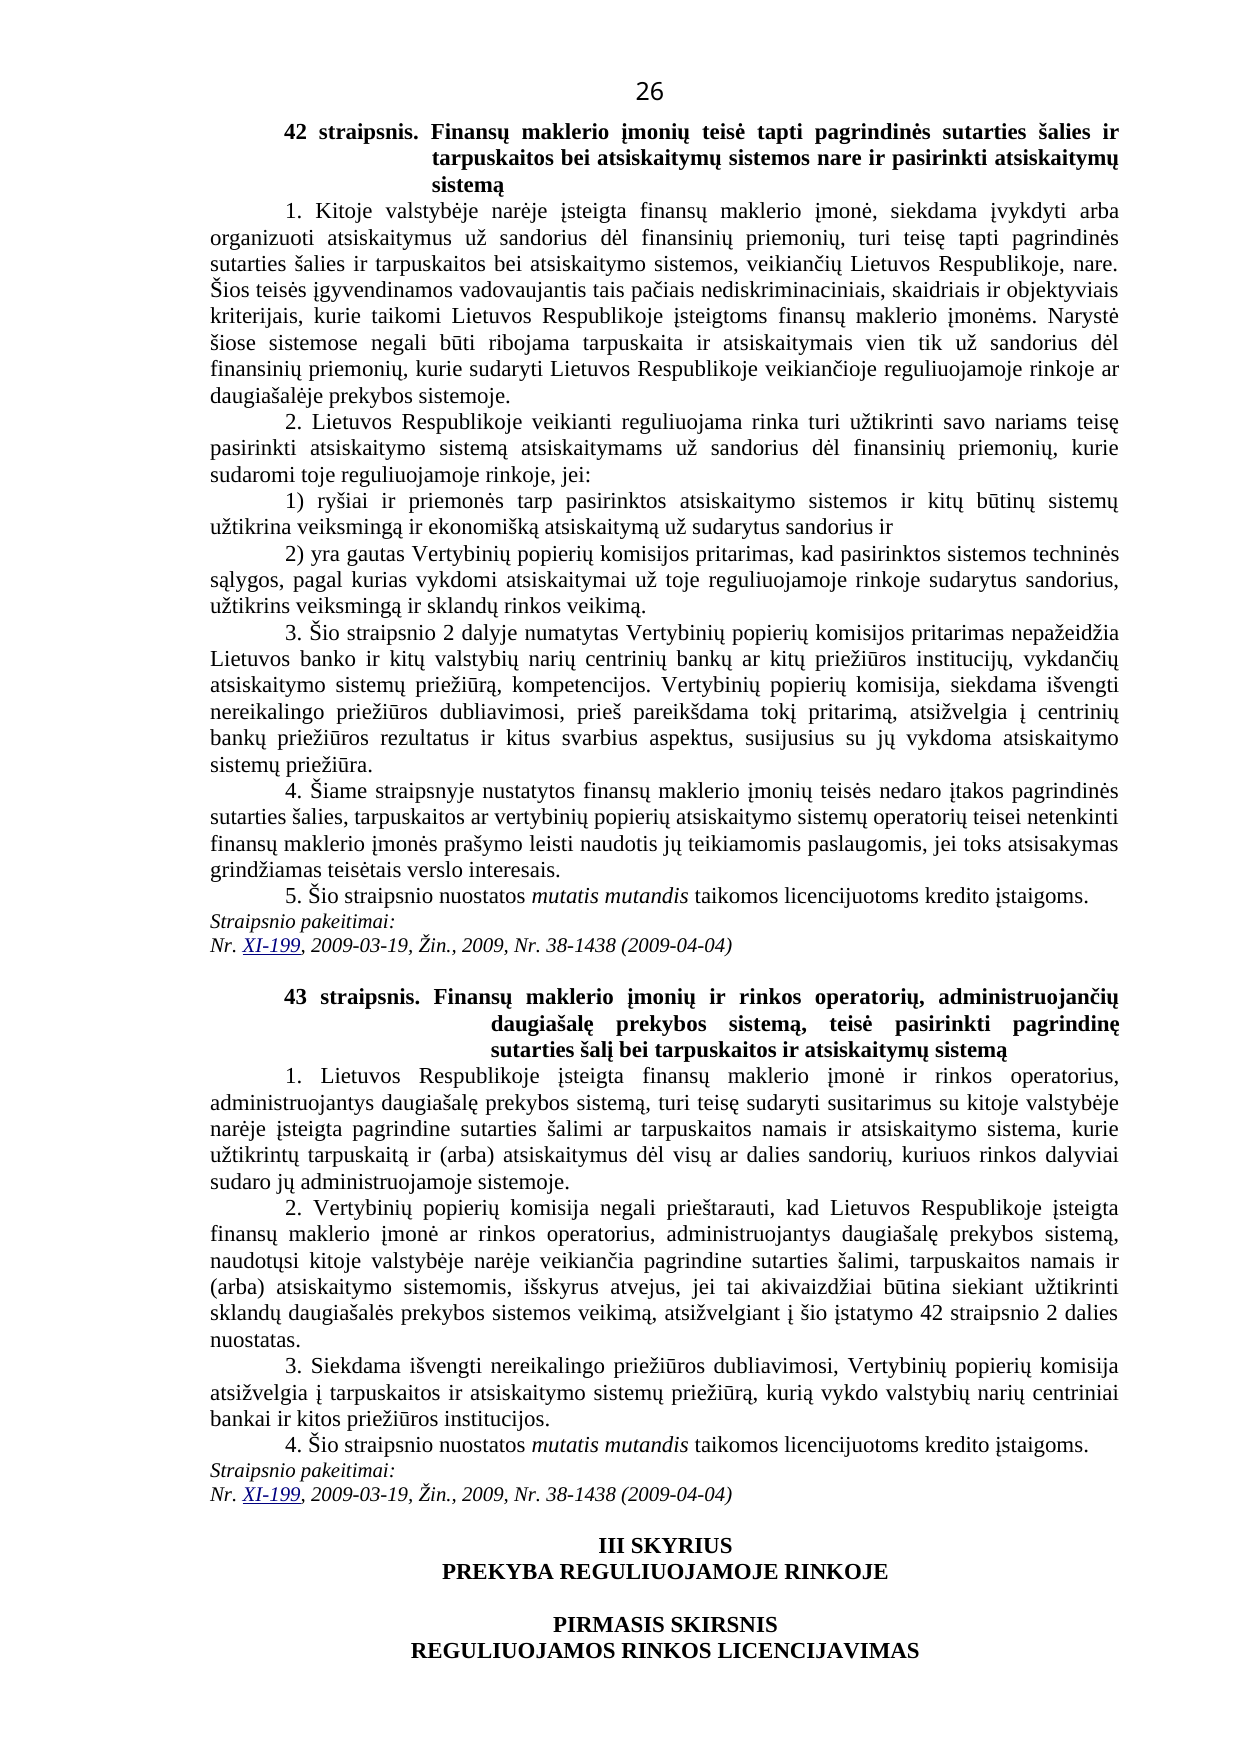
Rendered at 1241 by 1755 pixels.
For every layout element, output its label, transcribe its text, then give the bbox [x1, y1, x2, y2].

text 3. Siekdama išvengti nereikalingo priežiūros dubliavimosi, Vertybinių popierių komisija atsižvelgia į tarpuskaitos ir atsiskaitymo sistemų priežiūrą, kurią vykdo valstybių narių centriniai bankai ir kitos priežiūros institucijos. [210, 1352, 1120, 1431]
text 5. Šio straipsnio nuostatos mutatis mutandis taikomos licencijuotoms kredito įstaigoms. [210, 882, 1120, 909]
text 2) yra gautas Vertybinių popierių komisijos pritarimas, kad pasirinktos sistemos techninės sąlygos, pagal kurias vykdomi atsiskaitymai už toje reguliuojamoje rinkoje sudarytus sandorius, užtikrins veiksmingą ir sklandų rinkos veikimą. [210, 540, 1120, 619]
text 1. Kitoje valstybėje narėje įsteigta finansų maklerio įmonė, siekdama įvykdyti arba organizuoti atsiskaitymus už sandorius dėl finansinių priemonių, turi teisę tapti pagrindinės sutarties šalies ir tarpuskaitos bei atsiskaitymo sistemos, veikiančių Lietuvos Respublikoje, nare. Šios teisės įgyvendinamos vadovaujantis tais pačiais nediskriminaciniais, skaidriais ir objektyviais kriterijais, kurie taikomi Lietuvos Respublikoje įsteigtoms finansų maklerio įmonėms. Narystė šiose sistemose negali būti ribojama tarpuskaita ir atsiskaitymais vien tik už sandorius dėl finansinių priemonių, kurie sudaryti Lietuvos Respublikoje veikiančioje reguliuojamoje rinkoje ar daugiašalėje prekybos sistemoje. [210, 197, 1120, 408]
text 42 straipsnis. Finansų maklerio įmonių teisė tapti pagrindinės sutarties šalies ir tarpuskaitos bei atsiskaitymų sistemos nare ir pasirinkti atsiskaitymų sistemą [284, 118, 1120, 197]
text 4. Šio straipsnio nuostatos mutatis mutandis taikomos licencijuotoms kredito įstaigoms. [210, 1431, 1120, 1458]
text Straipsnio pakeitimai: [210, 909, 1120, 933]
text III SKYRIUS [210, 1532, 1120, 1558]
text 2. Lietuvos Respublikoje veikianti reguliuojama rinka turi užtikrinti savo nariams teisę pasirinkti atsiskaitymo sistemą atsiskaitymams už sandorius dėl finansinių priemonių, kurie sudaromi toje reguliuojamoje rinkoje, jei: [210, 408, 1120, 487]
text PREKYBA REGULIUOJAMOJE RINKOJE [210, 1558, 1120, 1585]
text Straipsnio pakeitimai: [210, 1458, 1120, 1482]
text Nr. XI-199, 2009-03-19, Žin., 2009, Nr. 38-1438 (2009-04-04) [210, 933, 1120, 957]
text 2. Vertybinių popierių komisija negali prieštarauti, kad Lietuvos Respublikoje įsteigta finansų maklerio įmonė ar rinkos operatorius, administruojantys daugiašalę prekybos sistemą, naudotųsi kitoje valstybėje narėje veikiančia pagrindine sutarties šalimi, tarpuskaitos namais ir (arba) atsiskaitymo sistemomis, išskyrus atvejus, jei tai akivaizdžiai būtina siekiant užtikrinti sklandų daugiašalės prekybos sistemos veikimą, atsižvelgiant į šio įstatymo 42 straipsnio 2 dalies nuostatas. [210, 1194, 1120, 1352]
text Nr. XI-199, 2009-03-19, Žin., 2009, Nr. 38-1438 (2009-04-04) [210, 1482, 1120, 1506]
text PIRMASIS SKIRSNIS [210, 1611, 1120, 1637]
text 3. Šio straipsnio 2 dalyje numatytas Vertybinių popierių komisijos pritarimas nepažeidžia Lietuvos banko ir kitų valstybių narių centrinių bankų ar kitų priežiūros institucijų, vykdančių atsiskaitymo sistemų priežiūrą, kompetencijos. Vertybinių popierių komisija, siekdama išvengti nereikalingo priežiūros dubliavimosi, prieš pareikšdama tokį pritarimą, atsižvelgia į centrinių bankų priežiūros rezultatus ir kitus svarbius aspektus, susijusius su jų vykdoma atsiskaitymo sistemų priežiūra. [210, 619, 1120, 777]
text 1) ryšiai ir priemonės tarp pasirinktos atsiskaitymo sistemos ir kitų būtinų sistemų užtikrina veiksmingą ir ekonomišką atsiskaitymą už sudarytus sandorius ir [210, 487, 1120, 540]
text 1. Lietuvos Respublikoje įsteigta finansų maklerio įmonė ir rinkos operatorius, administruojantys daugiašalę prekybos sistemą, turi teisę sudaryti susitarimus su kitoje valstybėje narėje įsteigta pagrindine sutarties šalimi ar tarpuskaitos namais ir atsiskaitymo sistema, kurie užtikrintų tarpuskaitą ir (arba) atsiskaitymus dėl visų ar dalies sandorių, kuriuos rinkos dalyviai sudaro jų administruojamoje sistemoje. [210, 1062, 1120, 1194]
text 4. Šiame straipsnyje nustatytos finansų maklerio įmonių teisės nedaro įtakos pagrindinės sutarties šalies, tarpuskaitos ar vertybinių popierių atsiskaitymo sistemų operatorių teisei netenkinti finansų maklerio įmonės prašymo leisti naudotis jų teikiamomis paslaugomis, jei toks atsisakymas grindžiamas teisėtais verslo interesais. [210, 777, 1120, 882]
text 43 straipsnis. Finansų maklerio įmonių ir rinkos operatorių, administruojančių daugiašalę prekybos sistemą, teisė pasirinkti pagrindinę sutarties šalį bei tarpuskaitos ir atsiskaitymų sistemą [284, 983, 1120, 1062]
text REGULIUOJAMOS RINKOS LICENCIJAVIMAS [210, 1637, 1120, 1664]
